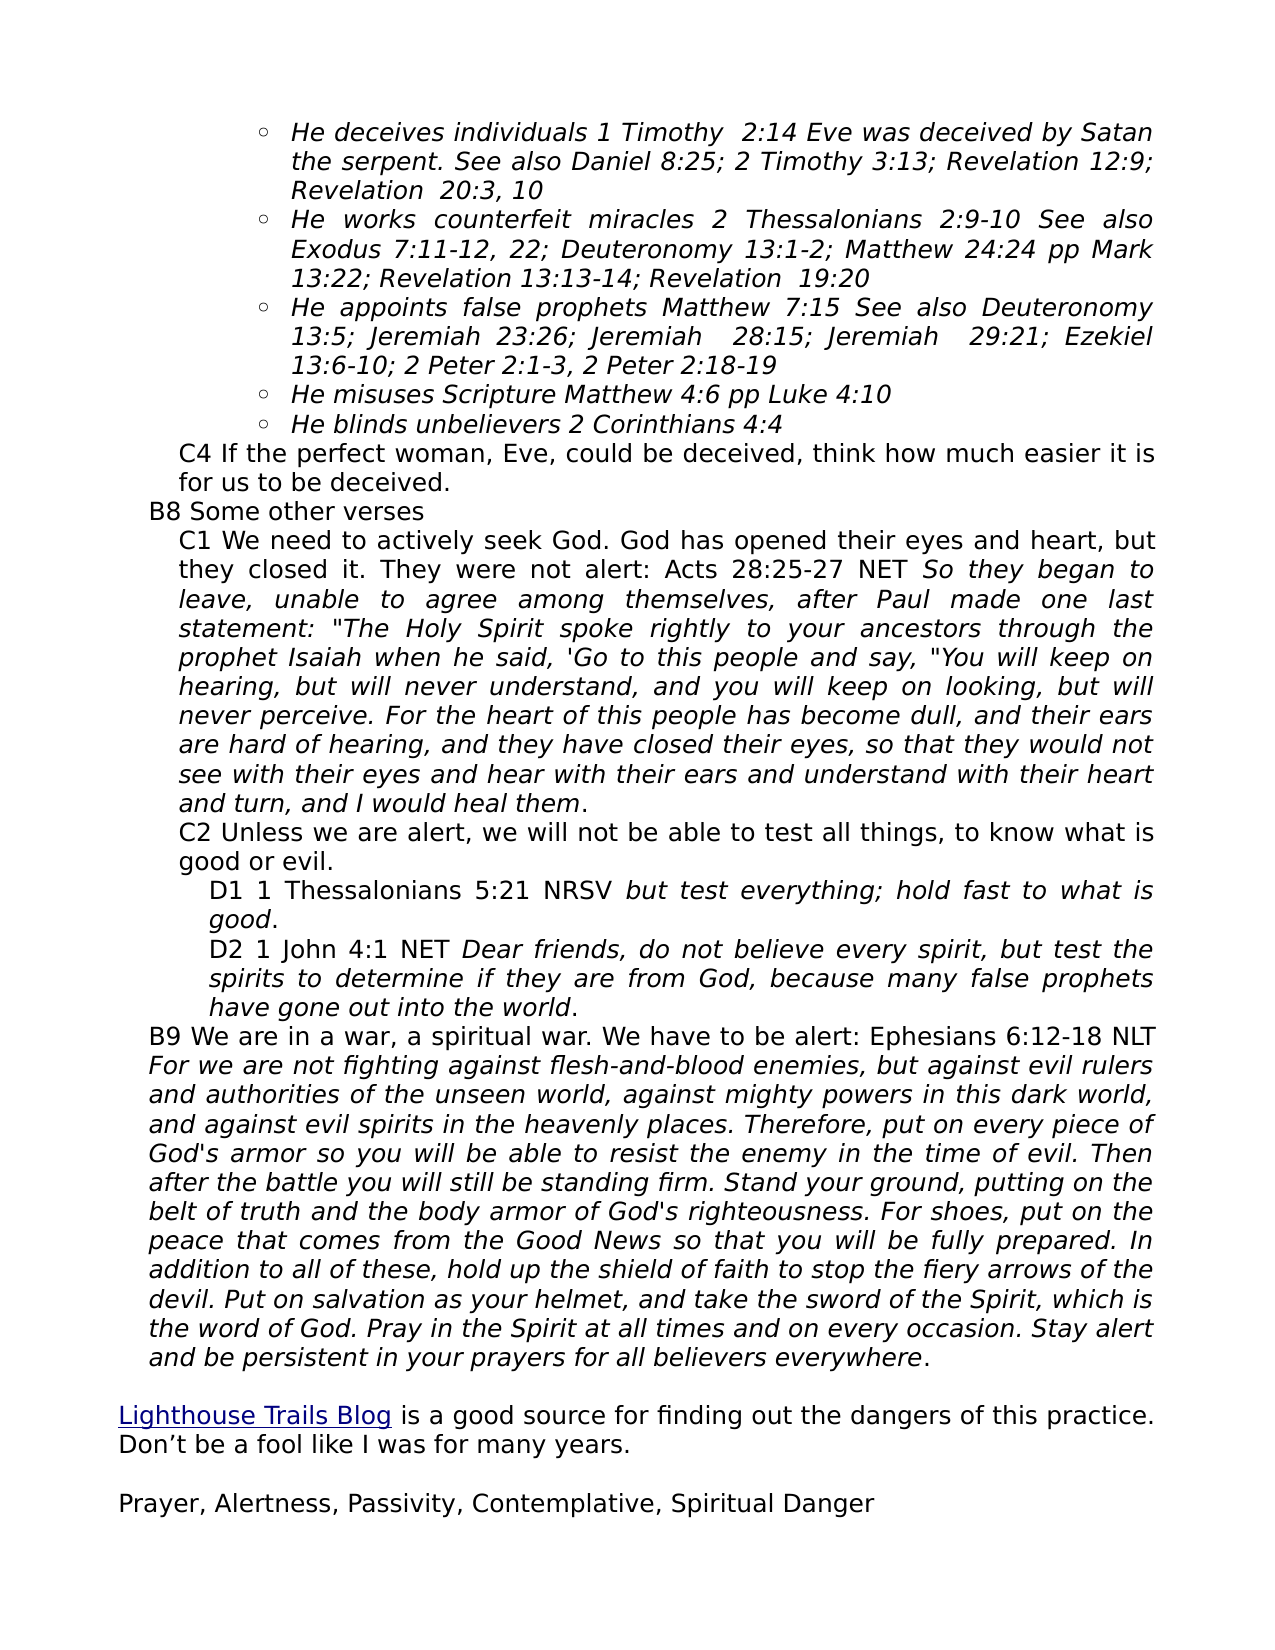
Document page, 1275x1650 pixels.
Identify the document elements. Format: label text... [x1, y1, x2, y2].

text C4 If the perfect woman, Eve, could be deceived, think how much easier it is for us to be deceived. [178, 439, 1157, 497]
text D2 1 John 4:1 NET Dear friends, do not believe every spirit, but test the spirits to determine if they are from God, because many false prophets have gone out into the world. [208, 935, 1157, 1022]
text Prayer, Alertness, Passivity, Contemplative, Spiritual Danger [118, 1489, 1157, 1518]
list He works counterfeit miracles 2 Thessalonians 2:9-10 See also Exodus 7:11-12, 22; Deuteronomy 13:1-2; Matthew 24:24 pp Mark 13:22; Revelation 13:13-14; Revelation 19:20 [253, 206, 1157, 293]
list He appoints false prophets Matthew 7:15 See also Deuteronomy 13:5; Jeremiah 23:26; Jeremiah 28:15; Jeremiah 29:21; Ezekiel 13:6-10; 2 Peter 2:1-3, 2 Peter 2:18-19 [253, 293, 1157, 381]
text C2 Unless we are alert, we will not be able to test all things, to know what is good or evil. [178, 818, 1157, 876]
text B8 Some other verses [148, 497, 1157, 526]
list He blinds unbelievers 2 Corinthians 4:4 [253, 410, 1157, 439]
text D1 1 Thessalonians 5:21 NRSV but test everything; hold fast to what is good. [208, 876, 1157, 935]
text C1 We need to actively seek God. God has opened their eyes and heart, but they closed it. They were not alert: Acts 28:25-27 NET So they began to leave, unable to agree among themselves, after Paul made one last statement: "The Holy Spirit spoke rightly to your ancestors through the prophet Isaiah when he said, 'Go to this people and say, "You will keep on hearing, but will never understand, and you will keep on looking, but will never perceive. For the heart of this people has become dull, and their ears are hard of hearing, and they have closed their eyes, so that they would not see with their eyes and hear with their ears and understand with their heart and turn, and I would heal them. [178, 526, 1157, 818]
text Lighthouse Trails Blog is a good source for finding out the dangers of this practice. Don’t be a fool like I was for many years. [118, 1401, 1157, 1460]
text B9 We are in a war, a spiritual war. We have to be alert: Ephesians 6:12-18 NLT For we are not fighting against flesh-and-blood enemies, but against evil rulers and authorities of the unseen world, against mighty powers in this dark world, and against evil spirits in the heavenly places. Therefore, put on every piece of God's armor so you will be able to resist the enemy in the time of evil. Then after the battle you will still be standing firm. Stand your ground, putting on the belt of truth and the body armor of God's righteousness. For shoes, put on the peace that comes from the Good News so that you will be fully prepared. In addition to all of these, hold up the shield of faith to stop the fiery arrows of the devil. Put on salvation as your helmet, and take the sword of the Spirit, which is the word of God. Pray in the Spirit at all times and on every occasion. Stay alert and be persistent in your prayers for all believers everywhere. [148, 1022, 1157, 1372]
list He misuses Scripture Matthew 4:6 pp Luke 4:10 [253, 381, 1157, 410]
list He deceives individuals 1 Timothy 2:14 Eve was deceived by Satan the serpent. See also Daniel 8:25; 2 Timothy 3:13; Revelation 12:9; Revelation 20:3, 10 [253, 118, 1157, 206]
